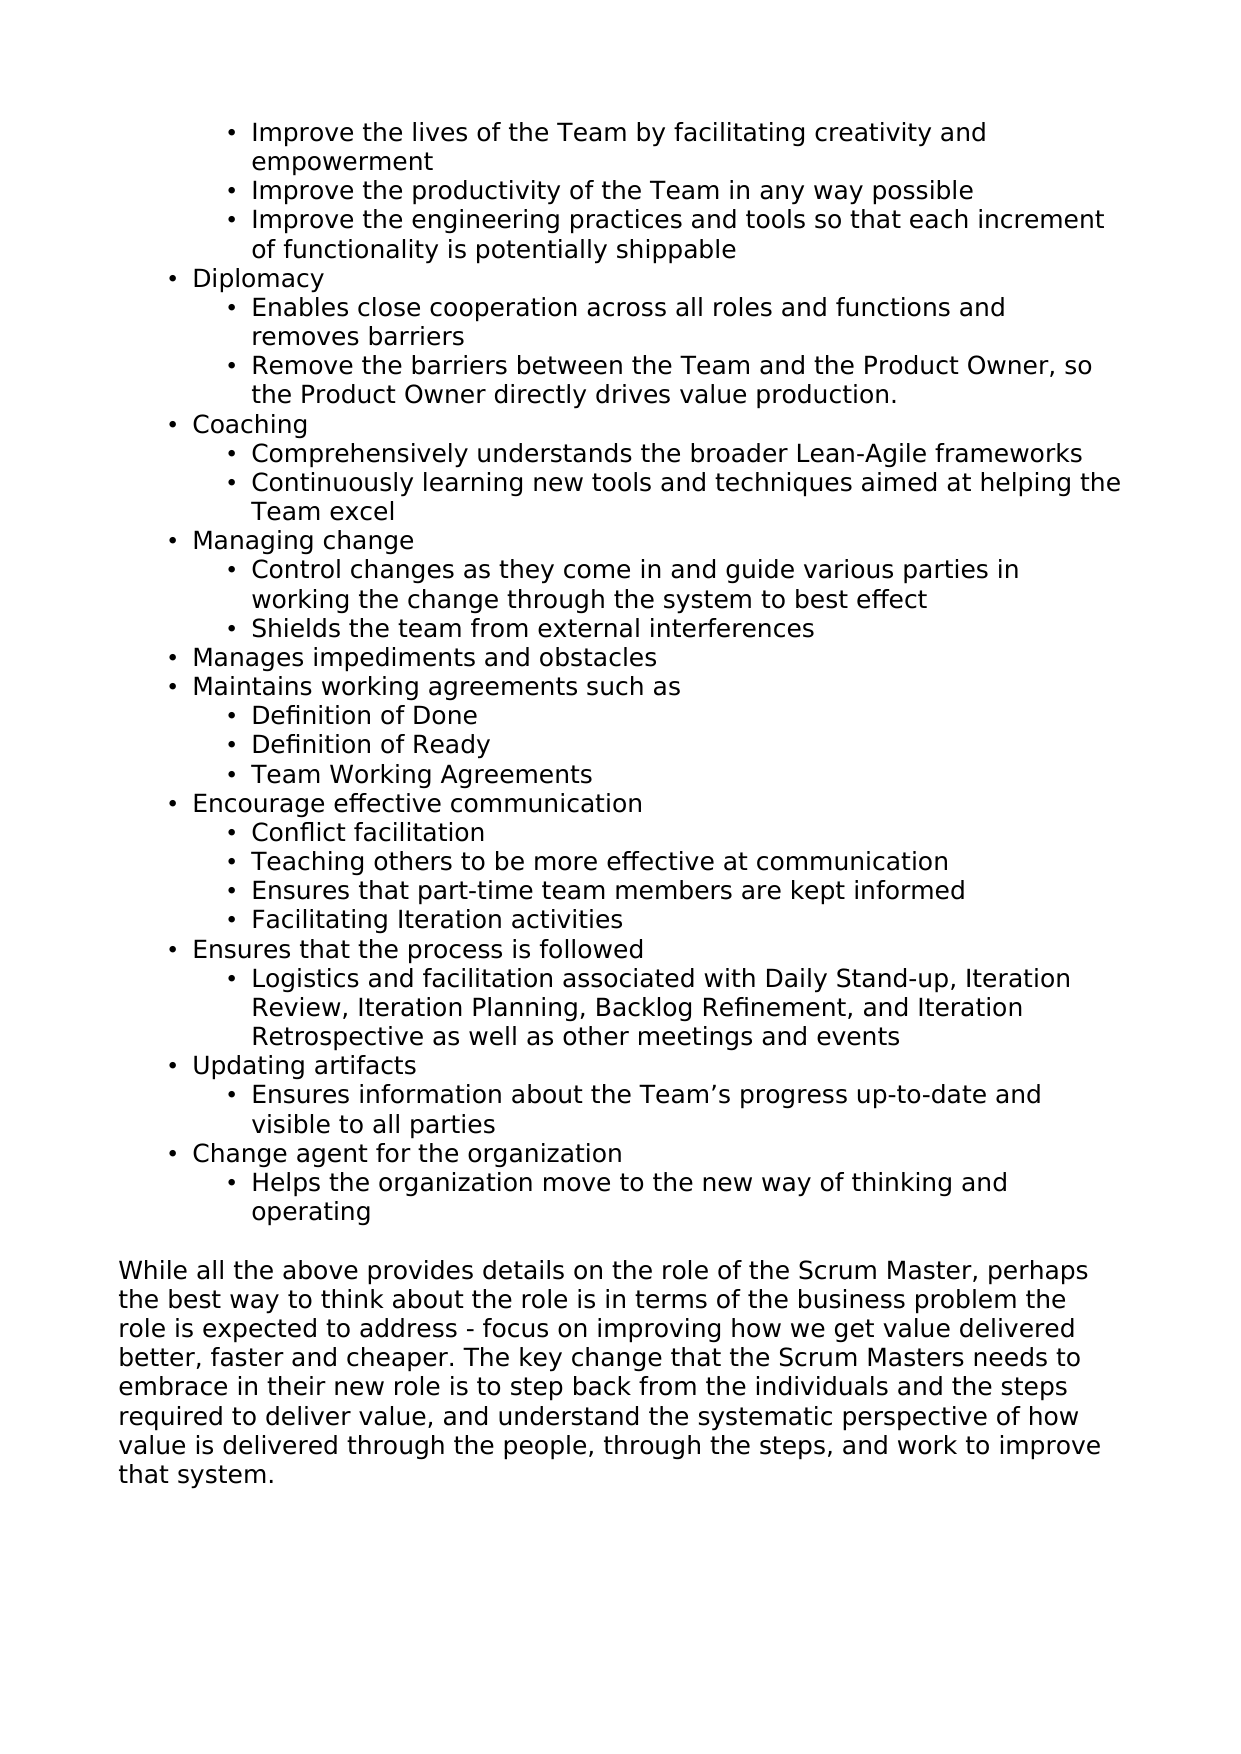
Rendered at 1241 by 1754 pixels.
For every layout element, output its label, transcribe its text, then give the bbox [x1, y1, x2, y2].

list Shields the team from external interferences [236, 614, 1122, 643]
list Updating artifacts [177, 1051, 1122, 1081]
list Improve the productivity of the Team in any way possible [236, 176, 1122, 206]
list Definition of Done [236, 701, 1122, 731]
list Control changes as they come in and guide various parties in working the change through the system to best effect [236, 556, 1122, 614]
list Manages impediments and obstacles [177, 643, 1122, 672]
list Helps the organization move to the new way of thinking and operating [236, 1168, 1122, 1226]
list Maintains working agreements such as [177, 672, 1122, 701]
list Ensures that part-time team members are kept informed [236, 876, 1122, 906]
list Encourage effective communication [177, 789, 1122, 818]
list Improve the lives of the Team by facilitating creativity and empowerment [236, 118, 1122, 176]
list Ensures information about the Team’s progress up-to-date and visible to all parties [236, 1081, 1122, 1139]
list Logistics and facilitation associated with Daily Stand-up, Iteration Review, Iteration Planning, Backlog Refinement, and Iteration Retrospective as well as other meetings and events [236, 964, 1122, 1051]
list Comprehensively understands the broader Lean-Agile frameworks [236, 439, 1122, 468]
list Team Working Agreements [236, 760, 1122, 789]
list Continuously learning new tools and techniques aimed at helping the Team excel [236, 468, 1122, 526]
list Improve the engineering practices and tools so that each increment of functionality is potentially shippable [236, 206, 1122, 264]
text While all the above provides details on the role of the Scrum Master, perhaps the best way to think about the role is in terms of the business problem the role is expected to address - focus on improving how we get value delivered better, faster and cheaper. The key change that the Scrum Masters needs to embrace in their new role is to step back from the individuals and the steps required to deliver value, and understand the systematic perspective of how value is delivered through the people, through the steps, and work to improve that system. [118, 1256, 1122, 1489]
list Managing change [177, 526, 1122, 556]
list Change agent for the organization [177, 1139, 1122, 1168]
list Teaching others to be more effective at communication [236, 847, 1122, 876]
list Ensures that the process is followed [177, 935, 1122, 964]
list Coaching [177, 410, 1122, 439]
list Conflict facilitation [236, 818, 1122, 847]
list Definition of Ready [236, 731, 1122, 760]
list Facilitating Iteration activities [236, 906, 1122, 935]
list Enables close cooperation across all roles and functions and removes barriers [236, 293, 1122, 351]
list Diplomacy [177, 264, 1122, 293]
list Remove the barriers between the Team and the Product Owner, so the Product Owner directly drives value production. [236, 351, 1122, 410]
